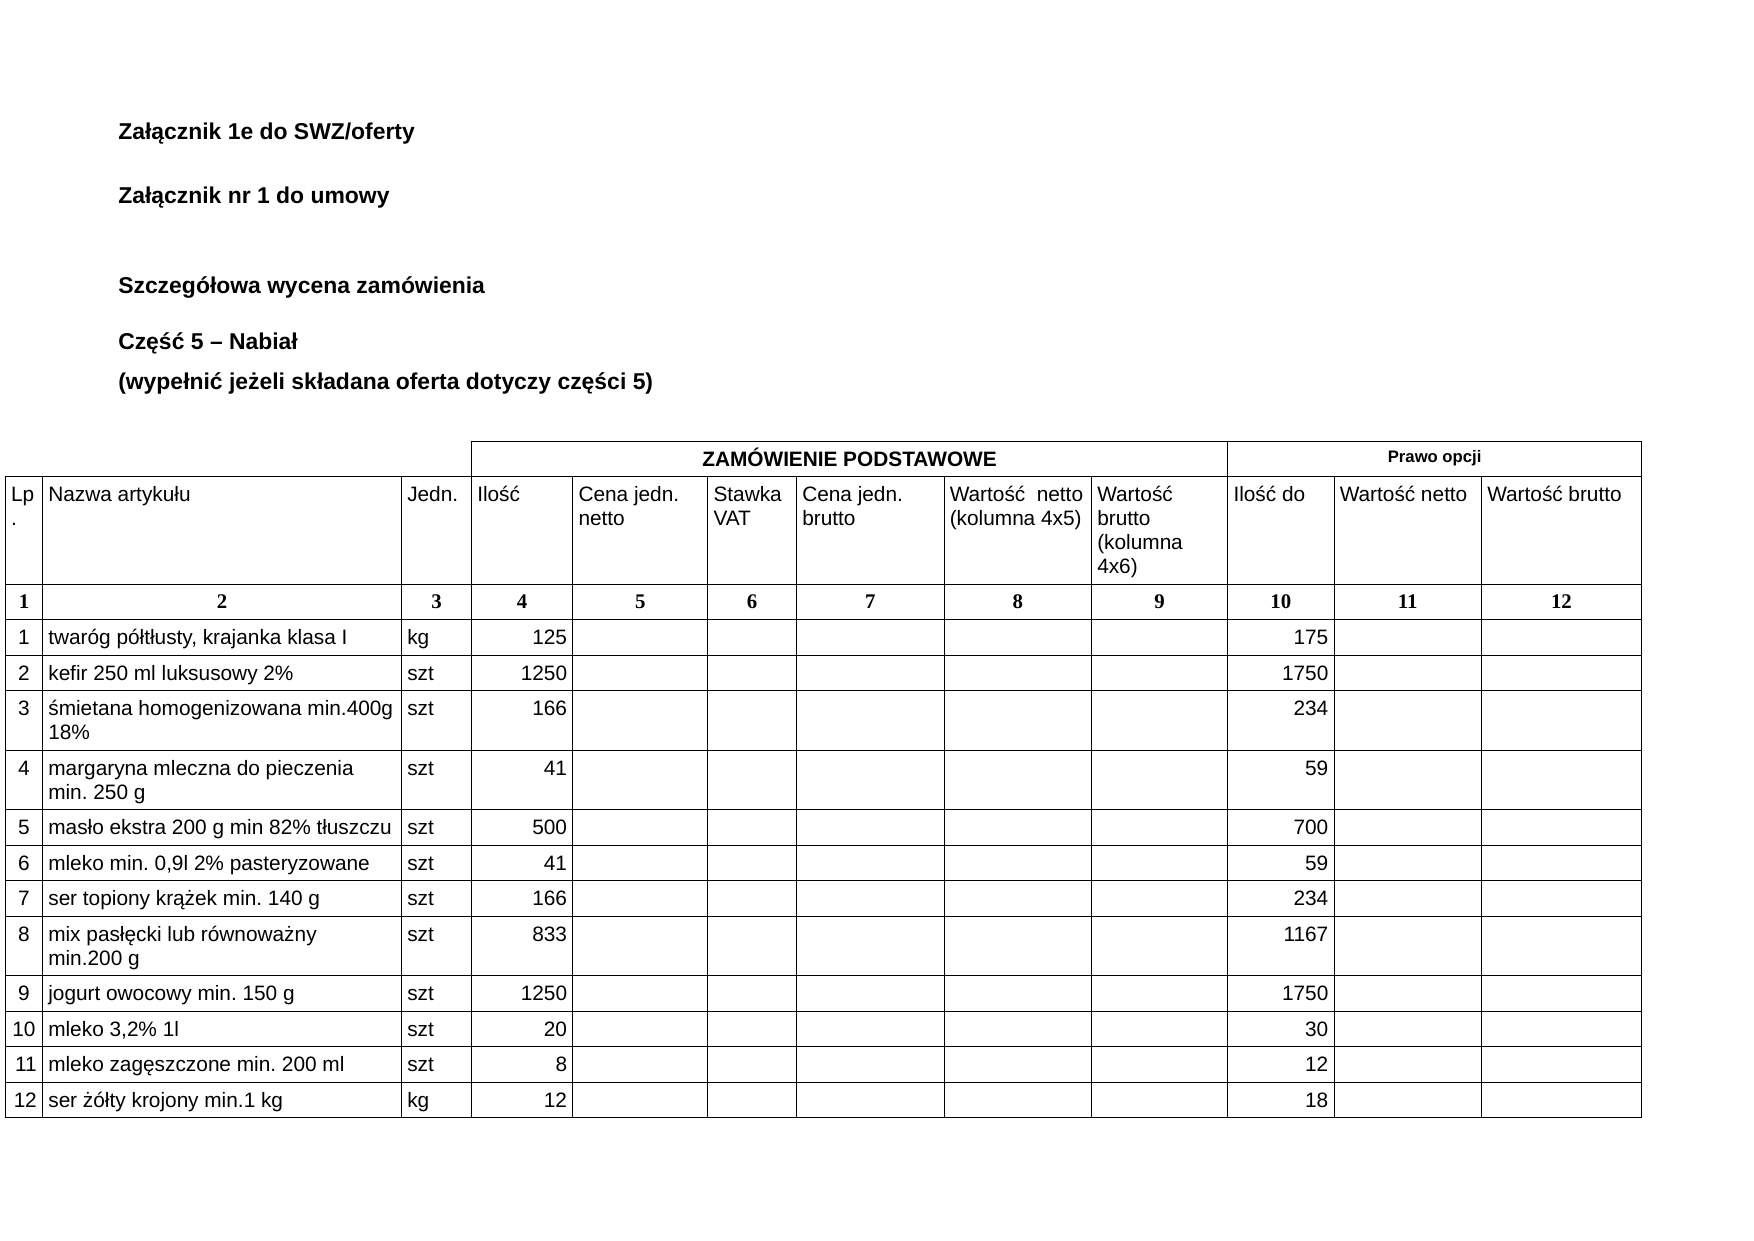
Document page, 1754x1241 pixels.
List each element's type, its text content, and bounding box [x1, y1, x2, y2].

table_cell [1335, 656, 1481, 690]
table_cell szt [402, 917, 471, 975]
table_header ZAMÓWIENIE PODSTAWOWE [472, 442, 1227, 476]
table_cell [708, 1012, 796, 1046]
table_cell [1482, 881, 1641, 916]
table_cell [1335, 620, 1481, 655]
table_cell [797, 976, 944, 1011]
table_cell [573, 1083, 707, 1117]
table_cell [1335, 1047, 1481, 1082]
subtitle Załącznik 1e do SWZ/oferty [118, 118, 1636, 144]
table_cell [573, 810, 707, 845]
table_cell szt [402, 1047, 471, 1082]
table_cell [1092, 620, 1227, 655]
table_cell 12 [1482, 585, 1641, 619]
table_cell Cena jedn. netto [573, 477, 707, 583]
table_cell ser topiony krążek min. 140 g [43, 881, 401, 916]
table_cell [797, 620, 944, 655]
table_cell 1250 [472, 976, 572, 1011]
table_cell [1482, 917, 1641, 975]
table_cell [708, 810, 796, 845]
table_cell 7 [6, 881, 42, 916]
table_cell [945, 976, 1091, 1011]
table_cell Wartość brutto [1482, 477, 1641, 583]
subtitle Załącznik nr 1 do umowy [118, 182, 1636, 209]
table_cell śmietana homogenizowana min.400g 18% [43, 691, 401, 750]
table_cell 700 [1228, 810, 1334, 845]
table_cell [1092, 881, 1227, 916]
table_cell 166 [472, 691, 572, 750]
table_cell 4 [472, 585, 572, 619]
table_cell [1092, 691, 1227, 750]
table_cell [573, 976, 707, 1011]
table_cell 6 [6, 846, 42, 880]
table_cell [797, 810, 944, 845]
table_cell [797, 881, 944, 916]
table_cell [1092, 1047, 1227, 1082]
table_cell [1482, 1047, 1641, 1082]
table_cell 3 [402, 585, 471, 619]
table_cell [1092, 1012, 1227, 1046]
table_cell Nazwa artykułu [43, 477, 401, 583]
table_cell [708, 976, 796, 1011]
table_cell Lp. [6, 477, 42, 583]
table_cell 12 [6, 1083, 42, 1117]
table_cell 1167 [1228, 917, 1334, 975]
table_cell [797, 656, 944, 690]
table_cell [573, 1012, 707, 1046]
table_cell [573, 1047, 707, 1082]
table_cell Wartość netto (kolumna 4x5) [945, 477, 1091, 583]
table_cell [1092, 810, 1227, 845]
table_cell szt [402, 656, 471, 690]
table_cell [573, 881, 707, 916]
table_cell [708, 1047, 796, 1082]
table_cell 5 [573, 585, 707, 619]
text Szczegółowa wycena zamówienia [118, 272, 1636, 298]
table_cell kg [402, 1083, 471, 1117]
table_cell 7 [797, 585, 944, 619]
table_cell margaryna mleczna do pieczenia min. 250 g [43, 751, 401, 809]
table_header Prawo opcji [1228, 442, 1641, 476]
table_cell 2 [6, 656, 42, 690]
table_cell 8 [945, 585, 1091, 619]
table_cell Wartość netto [1335, 477, 1481, 583]
table_cell szt [402, 881, 471, 916]
table_cell [573, 751, 707, 809]
table_cell [945, 751, 1091, 809]
table_cell 125 [472, 620, 572, 655]
table_cell [1482, 656, 1641, 690]
table_cell [1092, 1083, 1227, 1117]
table_cell 9 [1092, 585, 1227, 619]
table_cell [1335, 976, 1481, 1011]
table_cell 2 [43, 585, 401, 619]
table_cell 4 [6, 751, 42, 809]
table_cell szt [402, 751, 471, 809]
table_cell Ilość do [1228, 477, 1334, 583]
table_cell [945, 1012, 1091, 1046]
table_cell [1335, 1012, 1481, 1046]
table_cell [1092, 976, 1227, 1011]
table_cell [1335, 751, 1481, 809]
table_cell [573, 656, 707, 690]
table_header [5, 441, 471, 476]
table_cell szt [402, 691, 471, 750]
table_cell 1750 [1228, 976, 1334, 1011]
table_cell [945, 1083, 1091, 1117]
table_cell [945, 691, 1091, 750]
table_cell [708, 620, 796, 655]
table_cell [1482, 810, 1641, 845]
table_cell 8 [472, 1047, 572, 1082]
table_cell 6 [708, 585, 796, 619]
table_cell masło ekstra 200 g min 82% tłuszczu [43, 810, 401, 845]
table_cell [1482, 751, 1641, 809]
table_cell 500 [472, 810, 572, 845]
table_cell 166 [472, 881, 572, 916]
table_cell [708, 656, 796, 690]
table_cell Ilość [472, 477, 572, 583]
table_cell [1482, 846, 1641, 880]
table_cell [945, 620, 1091, 655]
table_cell ser żółty krojony min.1 kg [43, 1083, 401, 1117]
table_cell [1335, 917, 1481, 975]
table_cell [1092, 917, 1227, 975]
table_cell 833 [472, 917, 572, 975]
table_cell 1250 [472, 656, 572, 690]
text Część 5 – Nabiał [118, 328, 1636, 354]
table_cell [1482, 691, 1641, 750]
table_cell [708, 751, 796, 809]
table_cell [573, 691, 707, 750]
table_cell [1482, 976, 1641, 1011]
table_cell Wartość brutto (kolumna 4x6) [1092, 477, 1227, 583]
table_cell [797, 691, 944, 750]
table_cell [708, 846, 796, 880]
table_cell mix pasłęcki lub równoważny min.200 g [43, 917, 401, 975]
table_cell [573, 917, 707, 975]
table_cell 10 [6, 1012, 42, 1046]
table_cell 1750 [1228, 656, 1334, 690]
table_cell mleko 3,2% 1l [43, 1012, 401, 1046]
table_cell 9 [6, 976, 42, 1011]
table_cell 59 [1228, 751, 1334, 809]
table_cell 12 [472, 1083, 572, 1117]
table_cell mleko min. 0,9l 2% pasteryzowane [43, 846, 401, 880]
table_cell [797, 1012, 944, 1046]
table_cell 18 [1228, 1083, 1334, 1117]
table_cell 1 [6, 620, 42, 655]
table_cell [945, 656, 1091, 690]
table_cell 41 [472, 751, 572, 809]
table_cell Cena jedn. brutto [797, 477, 944, 583]
table_cell [1335, 1083, 1481, 1117]
table_cell 175 [1228, 620, 1334, 655]
table_cell 234 [1228, 691, 1334, 750]
table_cell 10 [1228, 585, 1334, 619]
text (wypełnić jeżeli składana oferta dotyczy części 5) [118, 368, 1636, 394]
table_cell mleko zagęszczone min. 200 ml [43, 1047, 401, 1082]
table_cell [945, 881, 1091, 916]
table_cell jogurt owocowy min. 150 g [43, 976, 401, 1011]
table_cell [708, 881, 796, 916]
table_cell [797, 1083, 944, 1117]
table_cell [1092, 656, 1227, 690]
table_cell [945, 917, 1091, 975]
table_cell [708, 1083, 796, 1117]
table_cell kg [402, 620, 471, 655]
table_cell [1482, 1083, 1641, 1117]
table_cell [573, 846, 707, 880]
table_cell 234 [1228, 881, 1334, 916]
table_cell 3 [6, 691, 42, 750]
table_cell 1 [6, 585, 42, 619]
table_cell szt [402, 1012, 471, 1046]
table_cell 8 [6, 917, 42, 975]
table_cell 12 [1228, 1047, 1334, 1082]
table_cell [1335, 810, 1481, 845]
table_cell szt [402, 846, 471, 880]
table_cell Jedn. [402, 477, 471, 583]
table_cell [708, 917, 796, 975]
table_cell [1482, 1012, 1641, 1046]
table_cell 20 [472, 1012, 572, 1046]
table_cell 5 [6, 810, 42, 845]
table_cell [1092, 846, 1227, 880]
table_cell [945, 846, 1091, 880]
table_cell kefir 250 ml luksusowy 2% [43, 656, 401, 690]
table_cell 11 [1335, 585, 1481, 619]
table_cell [797, 1047, 944, 1082]
table_cell [1482, 620, 1641, 655]
table_cell 30 [1228, 1012, 1334, 1046]
table_cell [1335, 881, 1481, 916]
table_cell twaróg półtłusty, krajanka klasa I [43, 620, 401, 655]
table_cell [1335, 691, 1481, 750]
table_cell 11 [6, 1047, 42, 1082]
table_cell szt [402, 976, 471, 1011]
table_cell [797, 751, 944, 809]
table_cell [573, 620, 707, 655]
table_cell szt [402, 810, 471, 845]
table_cell 41 [472, 846, 572, 880]
table_cell Stawka VAT [708, 477, 796, 583]
table_cell [1335, 846, 1481, 880]
table_cell [1092, 751, 1227, 809]
table_cell [945, 810, 1091, 845]
table_cell [945, 1047, 1091, 1082]
table_cell [797, 917, 944, 975]
table_cell 59 [1228, 846, 1334, 880]
table_cell [708, 691, 796, 750]
table_cell [797, 846, 944, 880]
